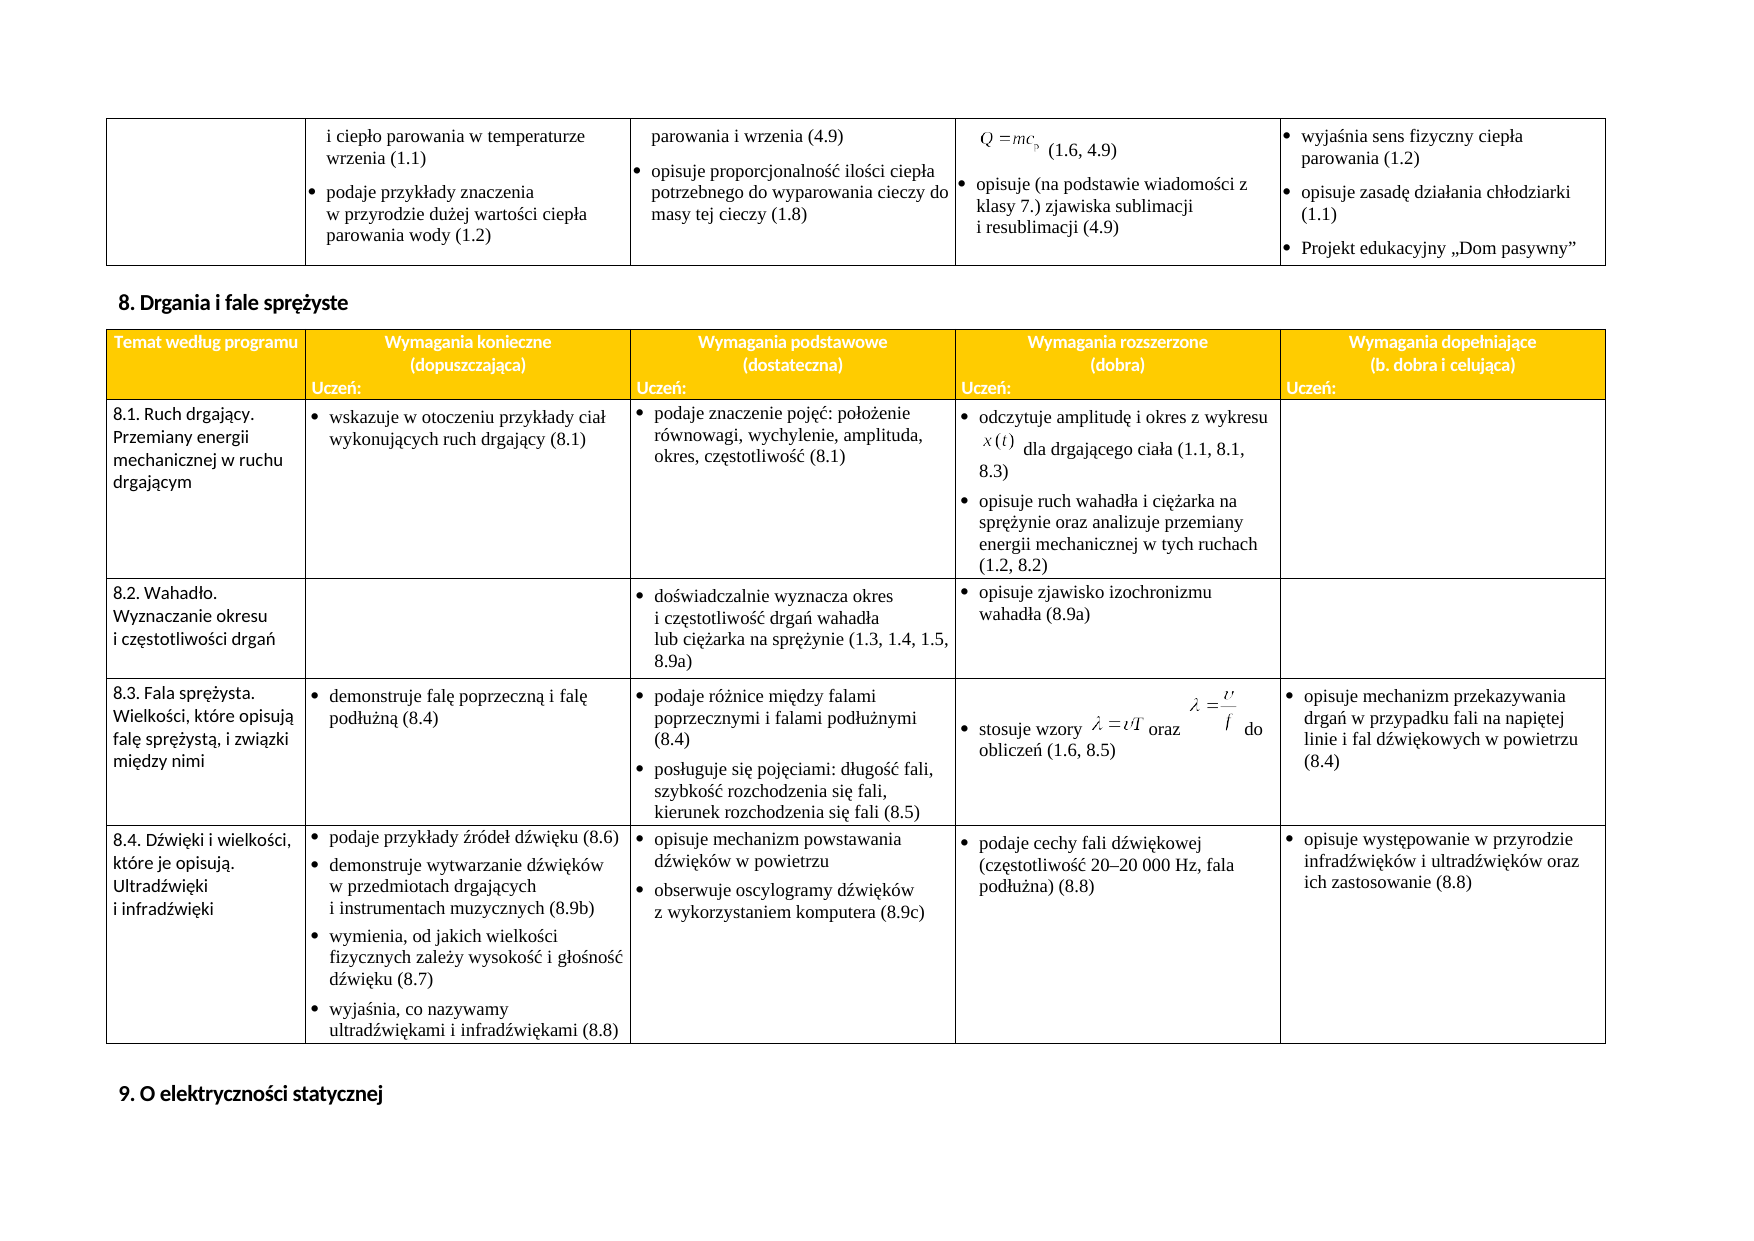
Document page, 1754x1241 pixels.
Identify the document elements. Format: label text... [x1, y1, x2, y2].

table_header Wymagania rozszerzone (dobra) Uczeń: [956, 330, 1280, 399]
table_cell [1281, 400, 1605, 578]
table_cell demonstruje falę poprzeczną i falę podłużną (8.4) [306, 679, 630, 825]
table_cell 8.2. Wahadło. Wyznaczanie okresu i częstotliwości drgań [107, 579, 305, 678]
table_cell odczytuje amplitudę i okres z wykresu dla drgającego ciała (1.1, 8.1, 8.3) opisuje ruch wahadła i ciężarka na sprężynie oraz analizuje przemiany energii mechanicznej w tych ruchach (1.2, 8.2) [956, 400, 1280, 578]
table_cell podaje przykłady źródeł dźwięku (8.6) demonstruje wytwarzanie dźwięków w przedmiotach drgających i instrumentach muzycznych (8.9b) wymienia, od jakich wielkości fizycznych zależy wysokość i głośność dźwięku (8.7) wyjaśnia, co nazywamy ultradźwiękami i infradźwiękami (8.8) [306, 826, 630, 1043]
table_header Wymagania konieczne (dopuszczająca) Uczeń: [306, 330, 630, 399]
table_cell podaje różnice między falami poprzecznymi i falami podłużnymi (8.4) posługuje się pojęciami: długość fali, szybkość rozchodzenia się fali, kierunek rozchodzenia się fali (8.5) [631, 679, 955, 825]
table_cell doświadczalnie wyznacza okres i częstotliwość drgań wahadła lub ciężarka na sprężynie (1.3, 1.4, 1.5, 8.9a) [631, 579, 955, 678]
text 9. O elektryczności statycznej [118, 1079, 1636, 1107]
table_cell podaje znaczenie pojęć: położenie równowagi, wychylenie, amplituda, okres, częstotliwość (8.1) [631, 400, 955, 578]
table_cell 8.3. Fala sprężysta. Wielkości, które opisują falę sprężystą, i związki między nimi [107, 679, 305, 825]
text 8. Drgania i fale sprężyste [118, 288, 1636, 316]
table_cell wskazuje w otoczeniu przykłady ciał wykonujących ruch drgający (8.1) [306, 400, 630, 578]
table_cell podaje cechy fali dźwiękowej (częstotliwość 20–20 000 Hz, fala podłużna) (8.8) [956, 826, 1280, 1043]
table_cell [1281, 579, 1605, 678]
table_cell 8.1. Ruch drgający. Przemiany energii mechanicznej w ruchu drgającym [107, 400, 305, 578]
table_cell opisuje zjawisko izochronizmu wahadła (8.9a) [956, 579, 1280, 678]
table_cell [306, 579, 630, 678]
table_cell opisuje mechanizm powstawania dźwięków w powietrzu obserwuje oscylogramy dźwięków z wykorzystaniem komputera (8.9c) [631, 826, 955, 1043]
table_cell [107, 119, 305, 264]
table_cell opisuje występowanie w przyrodzie infradźwięków i ultradźwięków oraz ich zastosowanie (8.8) [1281, 826, 1605, 1043]
table_cell 8.4. Dźwięki i wielkości, które je opisują. Ultradźwięki i infradźwięki [107, 826, 305, 1043]
table_header Temat według programu [107, 330, 305, 399]
table_cell wyjaśnia, dlaczego podczas topnienia i krzepnięcia temperatura pozostaje stała mimo zmiany energii wewnętrznej (1.2, 4.9) oblicza każdą wielkość ze wzoru (1.6, 4.9) oblicza każdą wielkość ze wzoru (1.6, 4.9) opisuje (na podstawie wiadomości z klasy 7.) zjawiska sublimacji i resublimacji (4.9) [956, 119, 1280, 264]
table_header Wymagania podstawowe (dostateczna) Uczeń: [631, 330, 955, 399]
table_cell stosuje wzory oraz do obliczeń (1.6, 8.5) [956, 679, 1280, 825]
table_cell opisuje mechanizm przekazywania drgań w przypadku fali na napiętej linie i fal dźwiękowych w powietrzu (8.4) [1281, 679, 1605, 825]
table_cell parowania i wrzenia (4.9) opisuje proporcjonalność ilości ciepła potrzebnego do wyparowania cieczy do masy tej cieczy (1.8) [631, 119, 955, 264]
table_cell i ciepło parowania w temperaturze wrzenia (1.1) podaje przykłady znaczenia w przyrodzie dużej wartości ciepła parowania wody (1.2) [306, 119, 630, 264]
table_header Wymagania dopełniające (b. dobra i celująca) Uczeń: [1281, 330, 1605, 399]
table_cell na podstawie proporcjonalności definiuje ciepło topnienia substancji (1.8, 4.9) wyjaśnia sens fizyczny ciepła topnienia (1.2, 4.9) na podstawie proporcjonalności definiuje ciepło parowania (1.8, 4.9) wyjaśnia sens fizyczny ciepła parowania (1.2) opisuje zasadę działania chłodziarki (1.1) Projekt edukacyjny „Dom pasywny” [1281, 119, 1605, 264]
